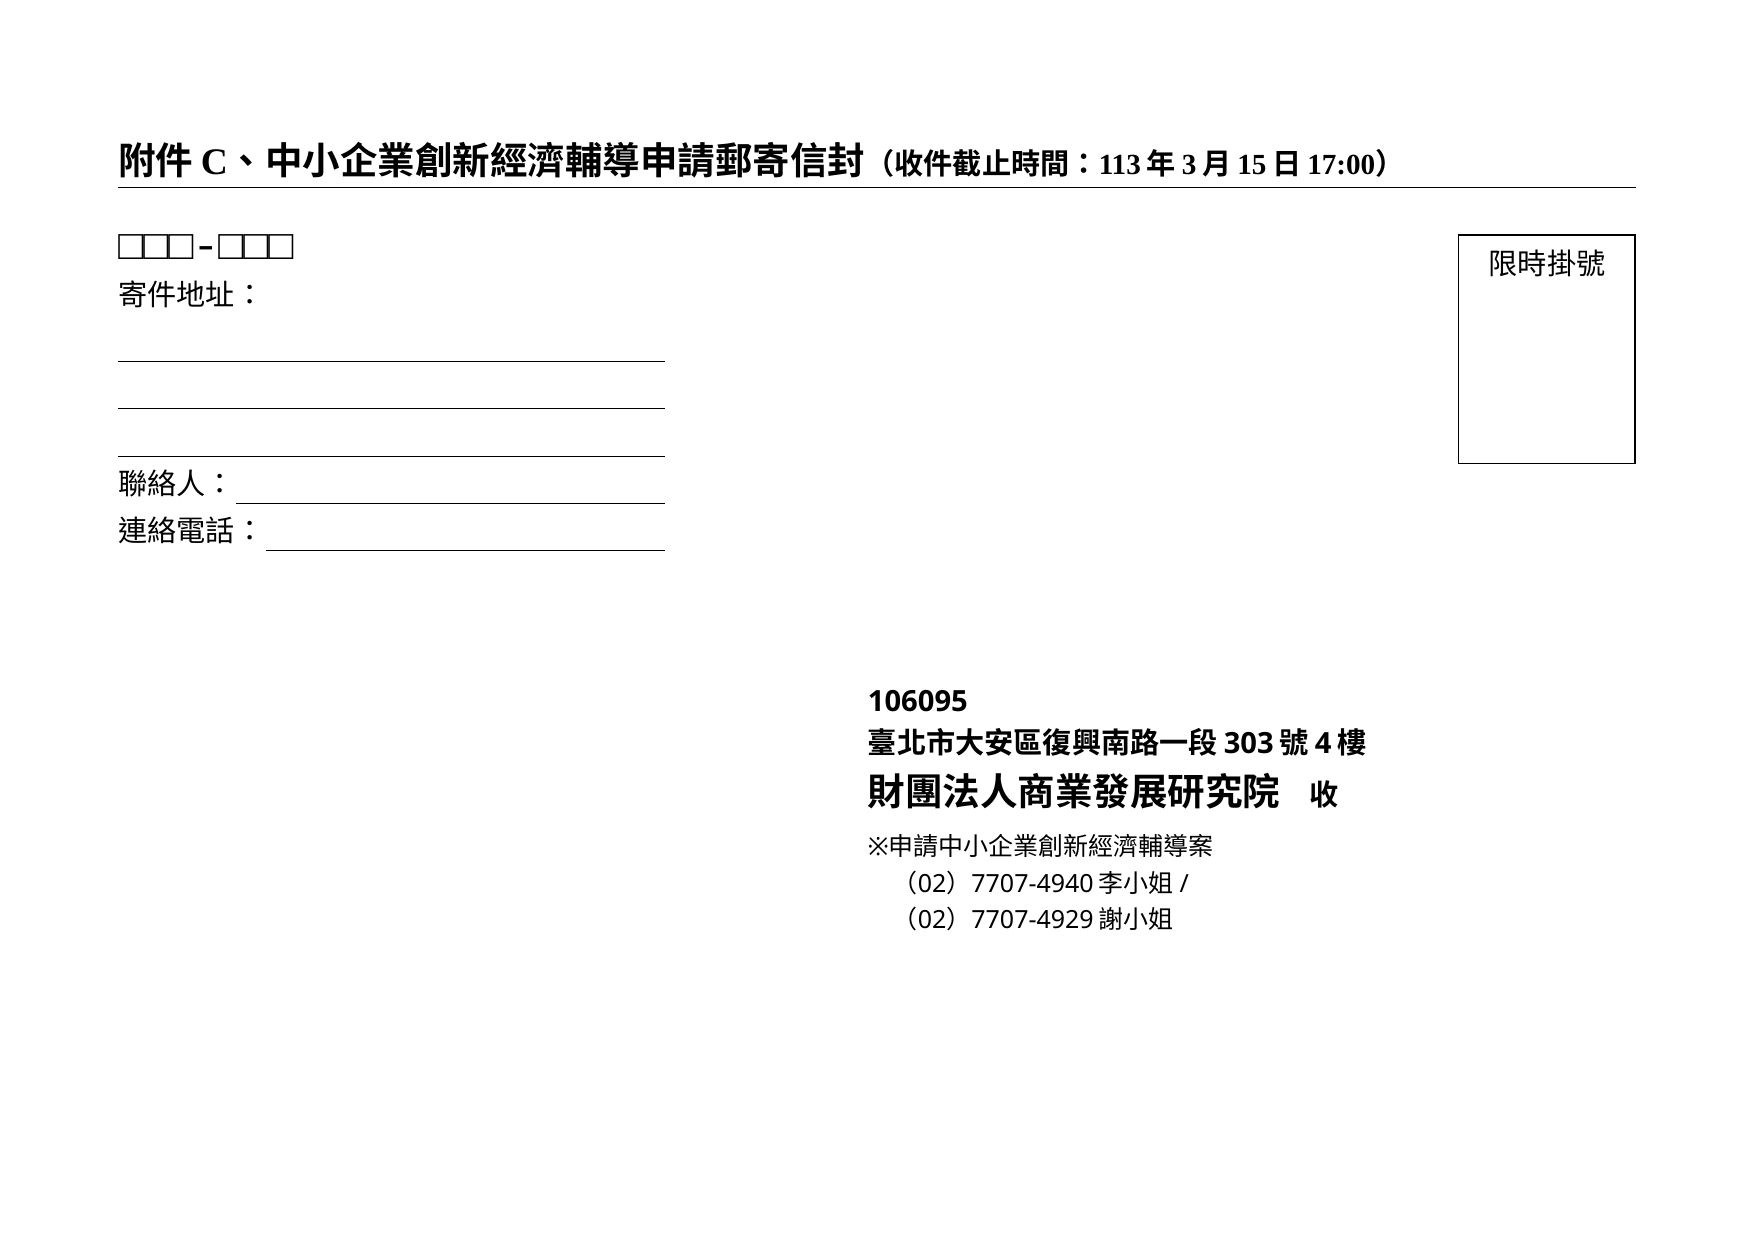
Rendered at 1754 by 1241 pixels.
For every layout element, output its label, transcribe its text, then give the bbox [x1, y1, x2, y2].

table_cell [236, 457, 664, 503]
text ※申請中小企業創新經濟輔導案 [868, 827, 1393, 863]
table_cell [266, 504, 664, 550]
text □□□-□□□ [145, 236, 166, 257]
text （02）7707-4929謝小姐 [893, 899, 1393, 936]
table_cell 連絡電話： [118, 503, 266, 550]
text 限時掛號 [1474, 243, 1619, 283]
text 106095 [868, 680, 1393, 720]
subtitle 附件C、中小企業創新經濟輔導申請郵寄信封（收件截止時間：113年3月15日17:00） [118, 131, 1636, 187]
text □□□-□□□ [1459, 236, 1634, 463]
table_cell [118, 409, 664, 456]
text 寄件地址： [118, 271, 1458, 314]
text （02）7707-4940李小姐 / [893, 863, 1393, 899]
text □□□-□□□ [120, 236, 141, 257]
text 財團法人商業發展研究院 收 [868, 762, 1393, 816]
text □□□-□□□ [170, 236, 191, 257]
table_header [118, 314, 664, 361]
text □□□-□□□ [118, 214, 1636, 271]
table_cell [118, 362, 664, 408]
table_cell 聯絡人： [118, 457, 236, 503]
text 臺北市大安區復興南路一段303號4樓 [868, 720, 1393, 762]
